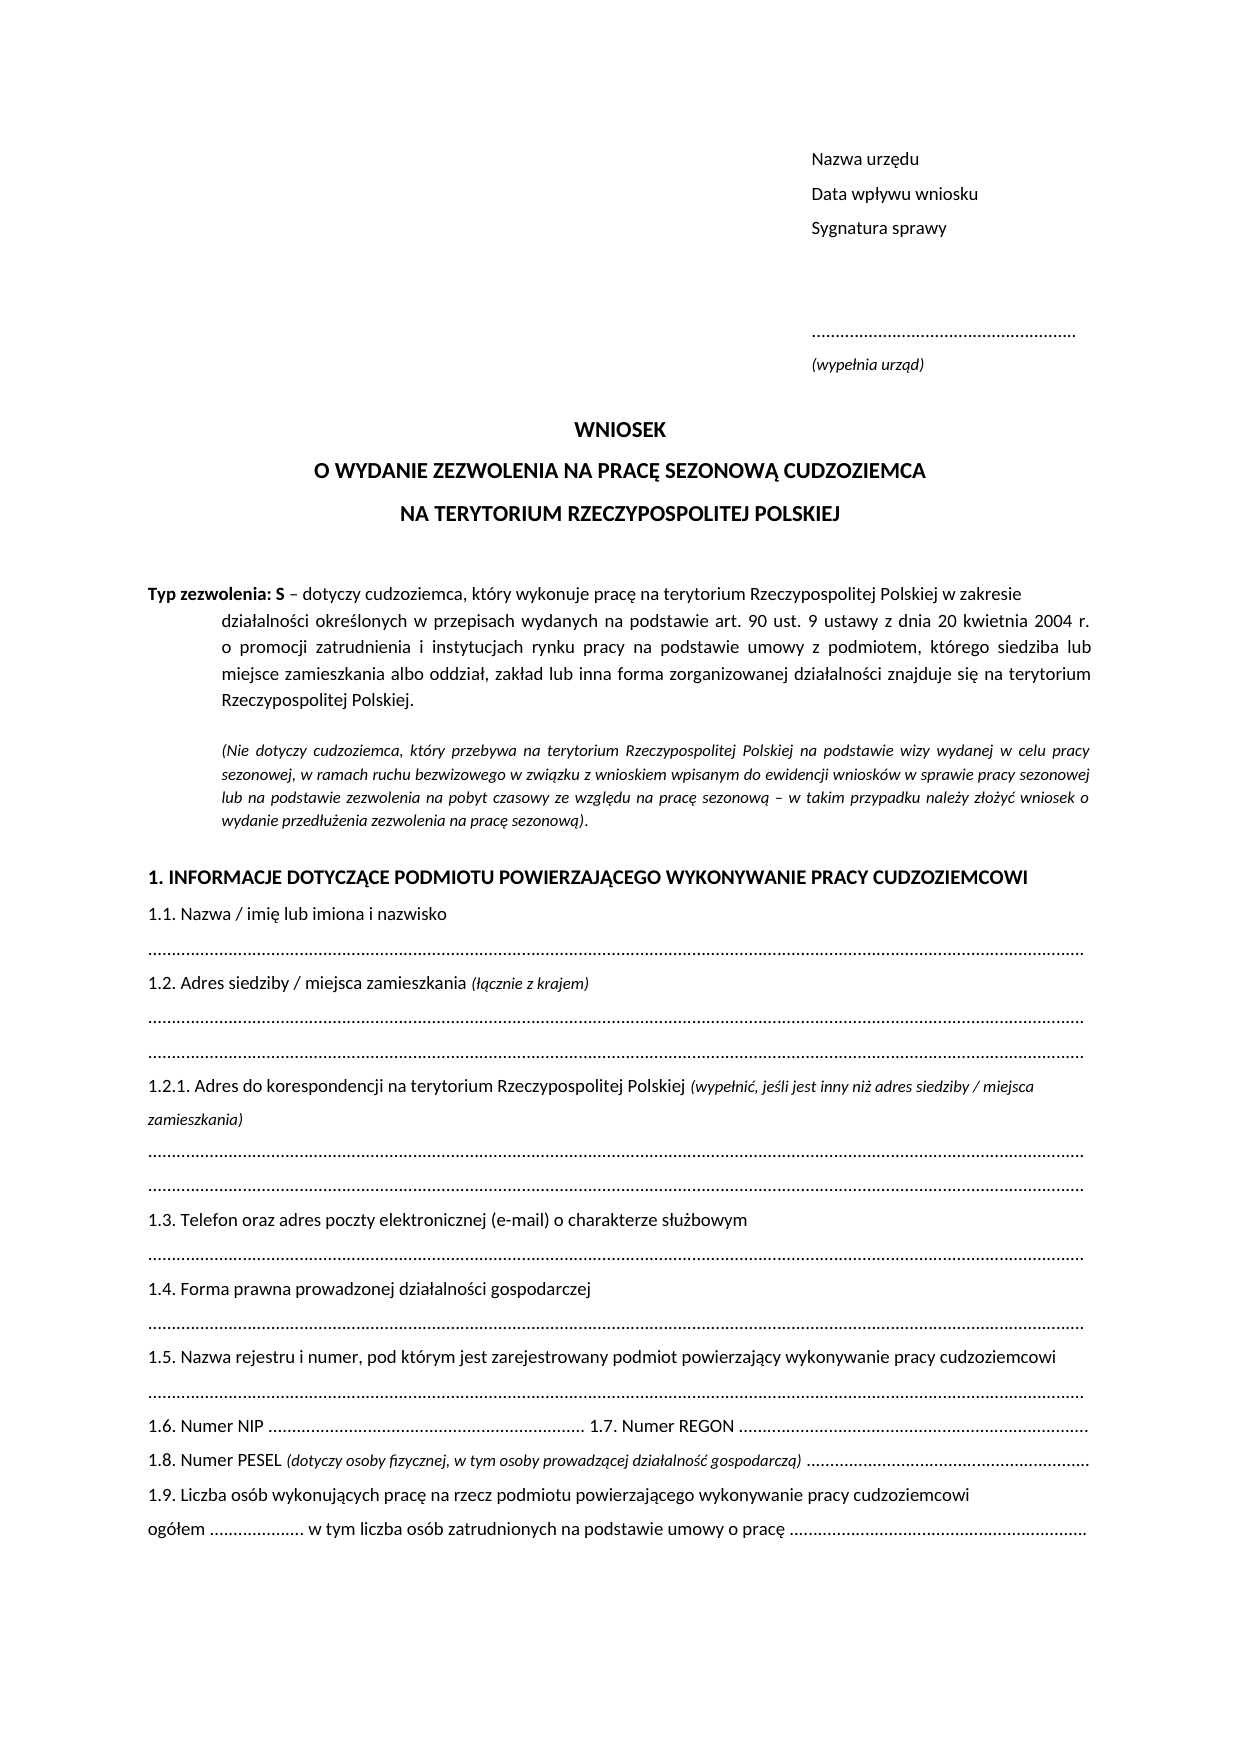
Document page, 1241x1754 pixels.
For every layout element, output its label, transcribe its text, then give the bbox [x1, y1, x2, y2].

text działalności określonych w przepisach wydanych na podstawie art. 90 ust. 9 ustawy z dnia 20 kwietnia 2004 r. o promocji zatrudnienia i instytucjach rynku pracy na podstawie umowy z podmiotem, którego siedziba lub miejsce zamieszkania albo oddział, zakład lub inna forma zorganizowanej działalności znajduje się na terytorium Rzeczypospolitej Polskiej. [221, 609, 1093, 711]
text Typ zezwolenia: S – dotyczy cudzoziemca, który wykonuje pracę na terytorium Rzeczypospolitej Polskiej w zakresie [148, 583, 1093, 606]
text 1.3. Telefon oraz adres poczty elektronicznej (e-mail) o charakterze służbowym [148, 1208, 1093, 1231]
text 1.6. Numer NIP ................................................................... 1.7. Numer REGON .......................................................................... [148, 1414, 1093, 1437]
text 1.4. Forma prawna prowadzonej działalności gospodarczej [148, 1277, 1093, 1300]
text 1.2.1. Adres do korespondencji na terytorium Rzeczypospolitej Polskiej (wypełnić, jeśli jest inny niż adres siedziby / miejsca [148, 1074, 1093, 1097]
text Data wpływu wniosku [811, 182, 1093, 205]
text O WYDANIE ZEZWOLENIA NA PRACĘ SEZONOWĄ CUDZOZIEMCA [148, 457, 1093, 485]
text Nazwa urzędu [811, 148, 1093, 171]
text WNIOSEK [148, 415, 1093, 443]
text NA TERYTORIUM RZECZYPOSPOLITEJ POLSKIEJ [148, 499, 1093, 527]
text 1.5. Nazwa rejestru i numer, pod którym jest zarejestrowany podmiot powierzający wykonywanie pracy cudzoziemcowi [148, 1346, 1093, 1368]
text 1.1. Nazwa / imię lub imiona i nazwisko [148, 903, 1093, 926]
text ogółem .................... w tym liczba osób zatrudnionych na podstawie umowy o pracę ............................................................... [148, 1517, 1093, 1540]
text ........................................................ [811, 319, 1093, 342]
text ...................................................................................................................................................................................................... [148, 1139, 1093, 1162]
text ...................................................................................................................................................................................................... [148, 937, 1093, 960]
text 1.2. Adres siedziby / miejsca zamieszkania (łącznie z krajem) [148, 971, 1093, 994]
text 1. INFORMACJE DOTYCZĄCE PODMIOTU POWIERZAJĄCEGO WYKONYWANIE PRACY CUDZOZIEMCOWI [148, 864, 1093, 890]
text zamieszkania) [148, 1109, 1093, 1129]
text Sygnatura sprawy [811, 216, 1093, 239]
text ...................................................................................................................................................................................................... [148, 1006, 1093, 1029]
text ...................................................................................................................................................................................................... [148, 1380, 1093, 1403]
text 1.9. Liczba osób wykonujących pracę na rzecz podmiotu powierzającego wykonywanie pracy cudzoziemcowi [148, 1483, 1093, 1506]
text 1.8. Numer PESEL (dotyczy osoby fizycznej, w tym osoby prowadzącej działalność gospodarczą) ............................................................ [148, 1449, 1093, 1472]
text ...................................................................................................................................................................................................... [148, 1242, 1093, 1265]
text ...................................................................................................................................................................................................... [148, 1174, 1093, 1197]
text (Nie dotyczy cudzoziemca, który przebywa na terytorium Rzeczypospolitej Polskiej na podstawie wizy wydanej w celu pracy sezonowej, w ramach ruchu bezwizowego w związku z wnioskiem wpisanym do ewidencji wniosków w sprawie pracy sezonowej lub na podstawie zezwolenia na pobyt czasowy ze względu na pracę sezonową – w takim przypadku należy złożyć wniosek o wydanie przedłużenia zezwolenia na pracę sezonową). [221, 741, 1093, 831]
text (wypełnia urząd) [811, 354, 1093, 374]
text ...................................................................................................................................................................................................... [148, 1040, 1093, 1063]
text ...................................................................................................................................................................................................... [148, 1311, 1093, 1334]
